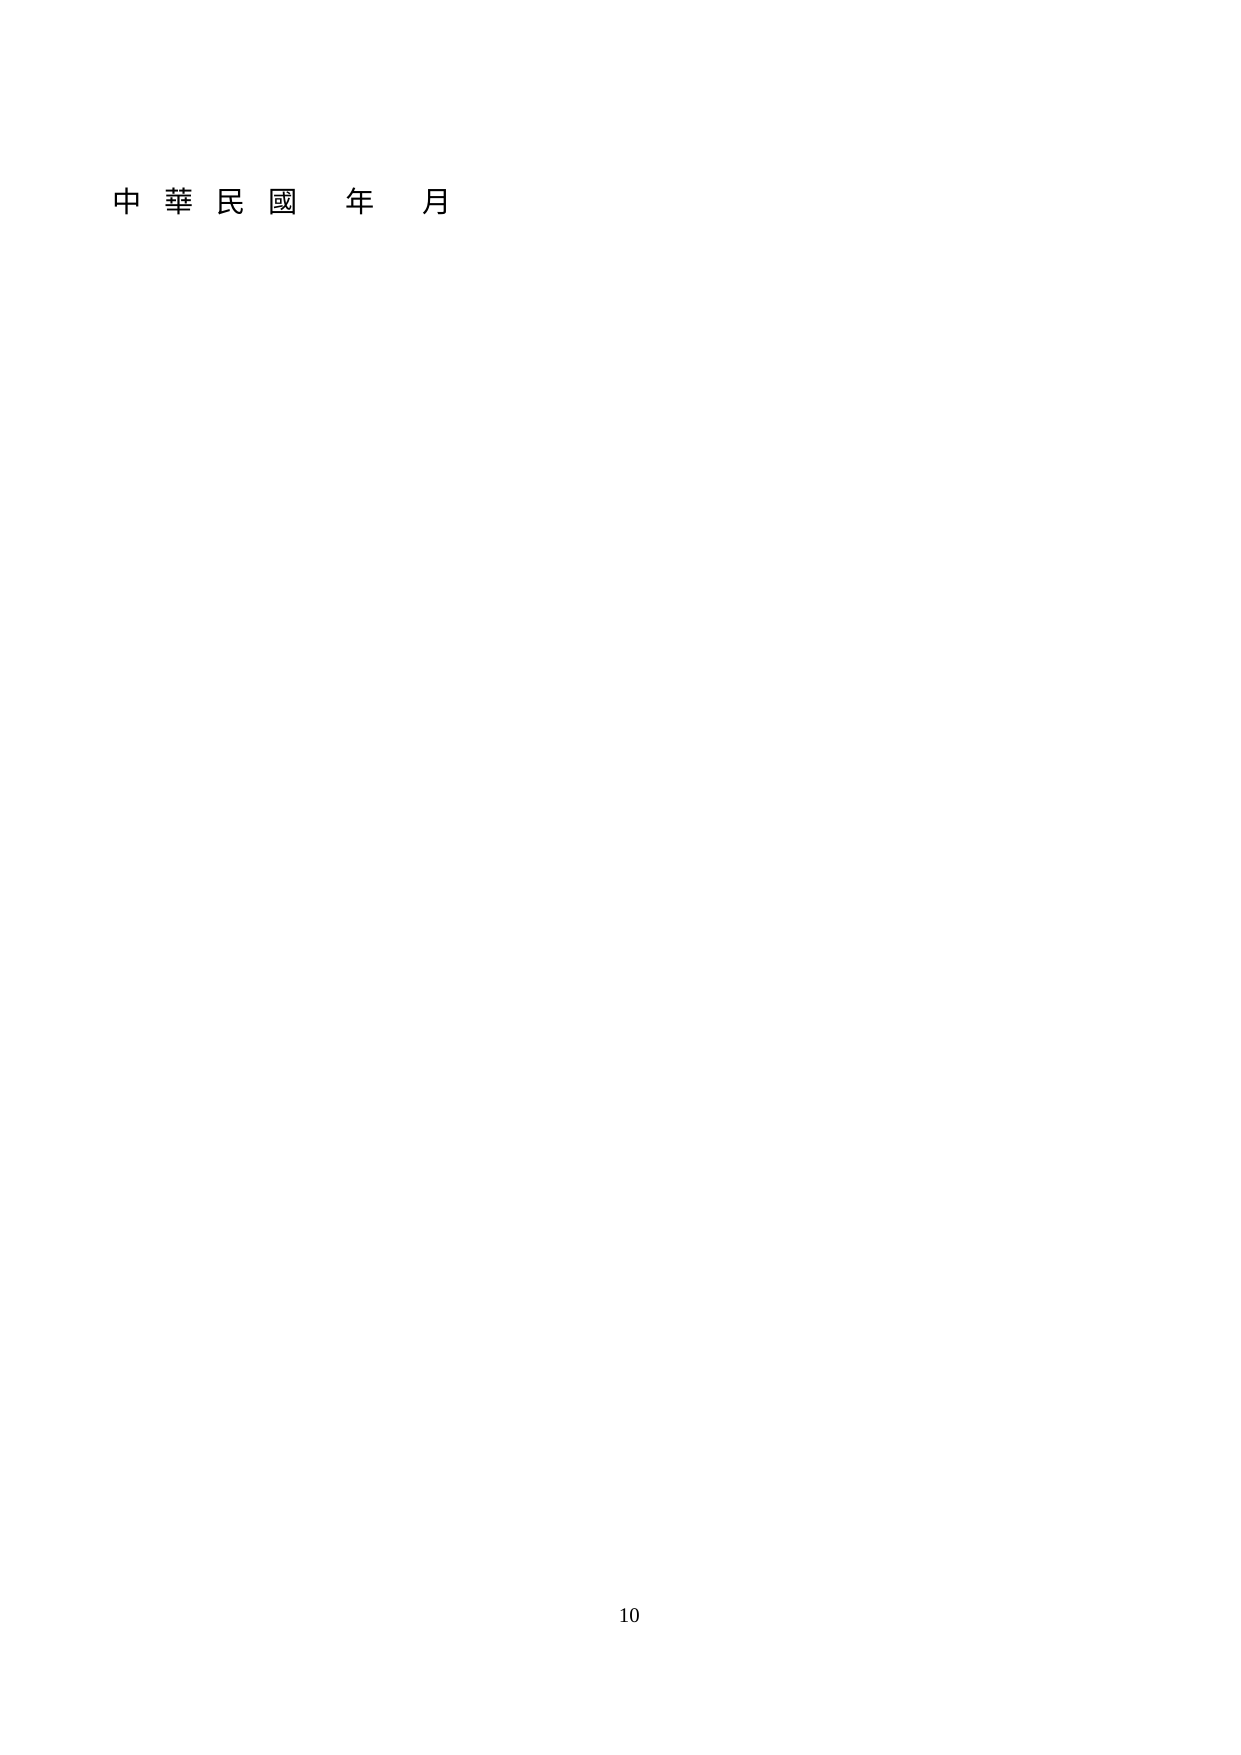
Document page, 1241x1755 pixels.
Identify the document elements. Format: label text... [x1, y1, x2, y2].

text 中 華 民 國 年 月 [112, 158, 1146, 221]
